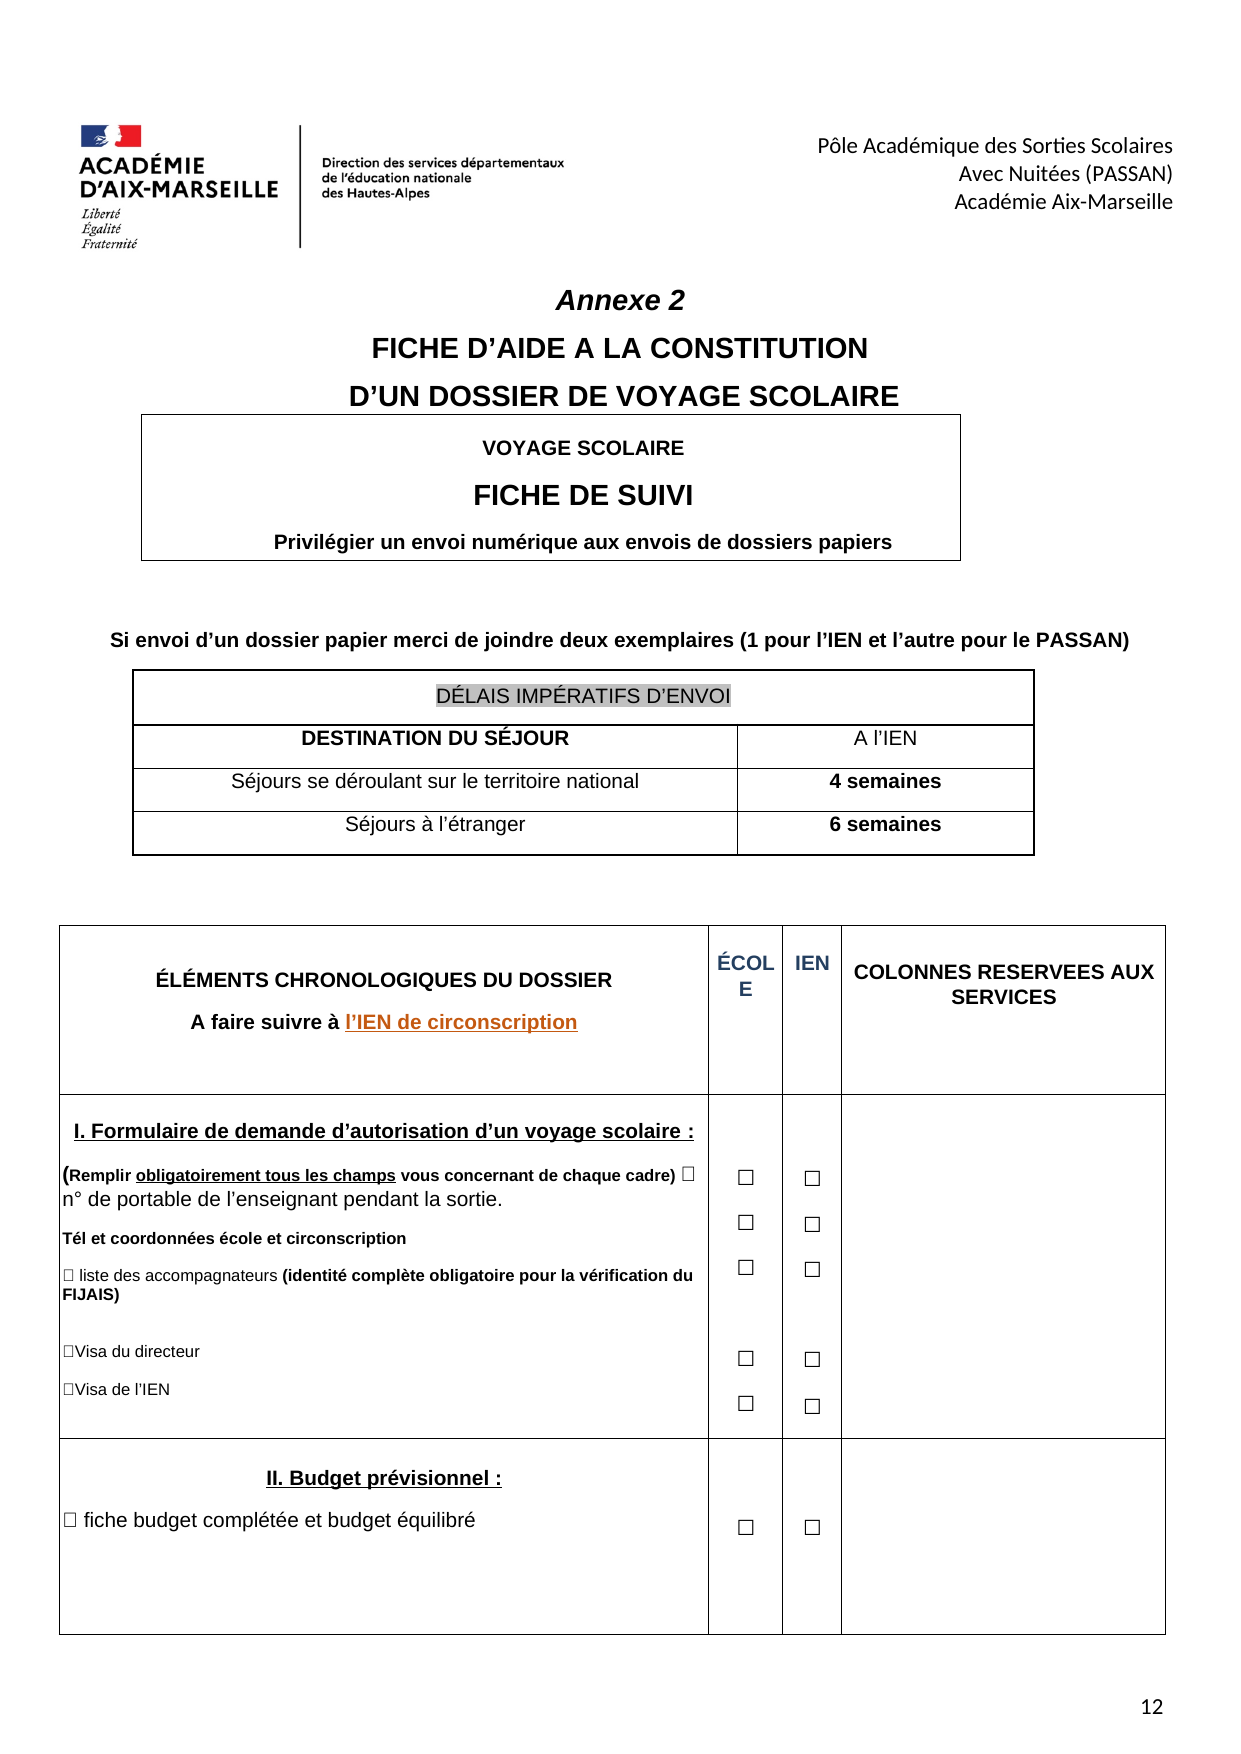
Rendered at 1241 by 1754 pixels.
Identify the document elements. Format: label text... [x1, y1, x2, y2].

text Si envoi d’un dossier papier merci de joindre deux exemplaires (1 pour l’IEN et l’autre pour le PASSAN) [59, 627, 1181, 651]
text Annexe 2 [59, 283, 1181, 316]
table_cell II. Budget prévisionnel :  fiche budget complétée et budget équilibré [60, 1439, 708, 1634]
text FICHE DE SUIVI [142, 456, 960, 508]
table_header Pôle Académique des Sorties Scolaires Avec Nuitées (PASSAN) Académie Aix-Marseille [768, 103, 1184, 270]
table_cell A l’IEN [738, 726, 1033, 767]
table_cell Séjours se déroulant sur le territoire national [134, 769, 737, 811]
table_cell I. Formulaire de demande d’autorisation d’un voyage scolaire : (Remplir obligatoirement tous les champs vous concernant de chaque cadre)  n° de portable de l’enseignant pendant la sortie. Tél et coordonnées école et circonscription  liste des accompagnateurs (identité complète obligatoire pour la vérification du FIJAIS) Visa du directeur Visa de l’IEN [60, 1095, 708, 1438]
text Privilégier un envoi numérique aux envois de dossiers papiers [142, 508, 960, 560]
table_cell [842, 1439, 1165, 1634]
table_cell DESTINATION DU SÉJOUR [134, 726, 737, 767]
table_header ÉCOLE [709, 926, 782, 1094]
picture [59, 103, 586, 270]
table_cell 6 semaines [738, 812, 1033, 853]
table_header DÉLAIS IMPÉRATIFS D’ENVOI [134, 671, 1033, 723]
table_cell ☐ [783, 1439, 841, 1634]
table_cell ☐ ☐ ☐ ☐ ☐ [783, 1095, 841, 1438]
table_cell [842, 1095, 1165, 1438]
table_cell 4 semaines [738, 769, 1033, 811]
table_cell Séjours à l’étranger [134, 812, 737, 853]
text FICHE D’AIDE A LA CONSTITUTION [59, 331, 1181, 364]
table_header COLONNES RESERVEES AUX SERVICES [842, 926, 1165, 1094]
table_cell ☐ ☐ ☐ ☐ ☐ [709, 1095, 782, 1438]
table_header ÉLÉMENTS CHRONOLOGIQUES DU DOSSIER A faire suivre à l’IEN de circonscription [60, 926, 708, 1094]
table_header [48, 103, 768, 271]
text D’UN DOSSIER DE VOYAGE SCOLAIRE [59, 379, 1181, 412]
table_header IEN [783, 926, 841, 1094]
table_cell ☐ [709, 1439, 782, 1634]
text VOYAGE SCOLAIRE [142, 415, 960, 456]
